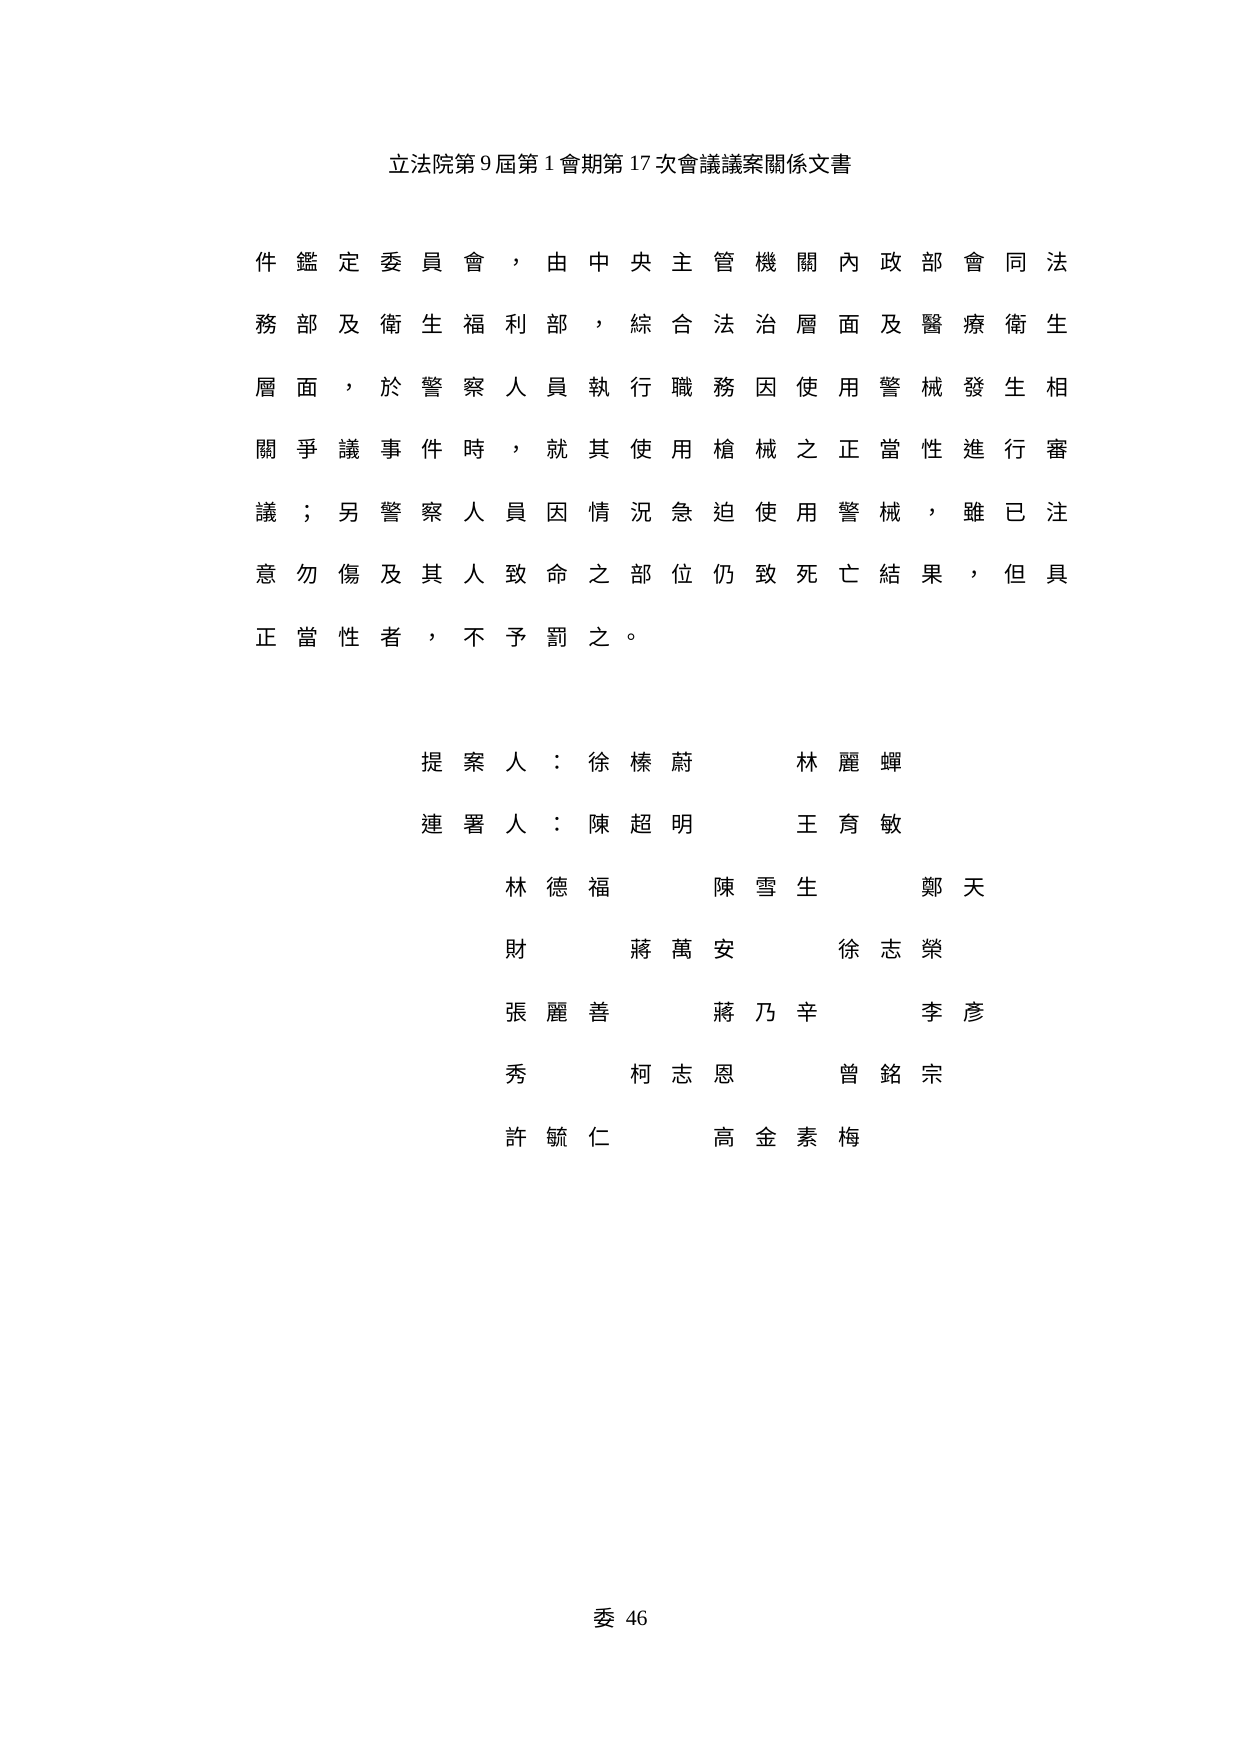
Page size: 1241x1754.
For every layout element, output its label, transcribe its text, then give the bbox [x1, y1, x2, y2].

text 件鑑定委員會，由中央主管機關內政部會同法務部及衛生福利部，綜合法治層面及醫療衛生層面，於警察人員執行職務因使用警械發生相關爭議事件時，就其使用槍械之正當性進行審議；另警察人員因情況急迫使用警械，雖已注意勿傷及其人致命之部位仍致死亡結果，但具正當性者，不予罰之。 [184, 219, 1078, 656]
text 提案人：徐榛蔚 林麗蟬 [403, 719, 1012, 781]
text 連署人：陳超明 王育敏 林德福 陳雪生 鄭天財 蔣萬安 徐志榮 張麗善 蔣乃辛 李彥秀 柯志恩 曾銘宗 許毓仁 高金素梅 [403, 781, 1012, 1156]
